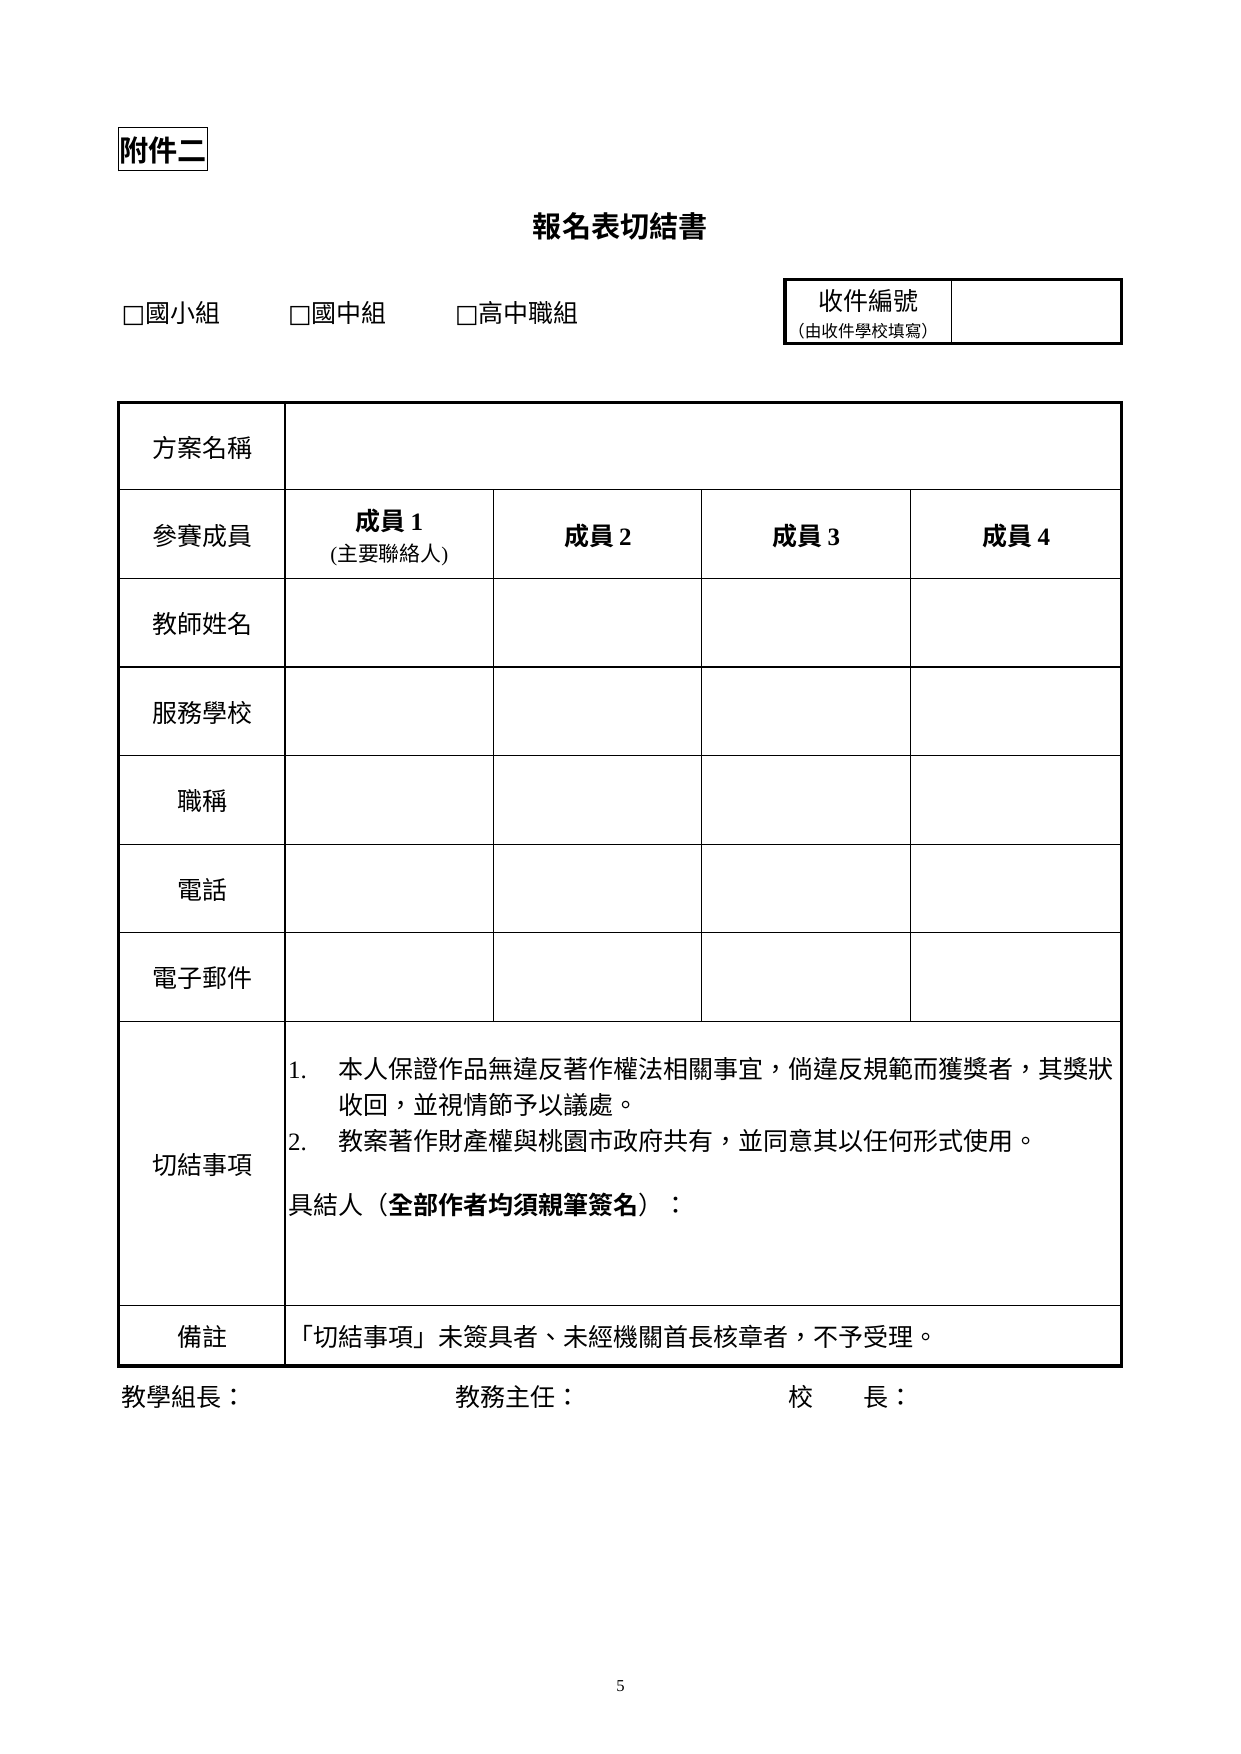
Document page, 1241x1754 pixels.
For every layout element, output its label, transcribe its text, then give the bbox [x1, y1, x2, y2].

table_cell [494, 756, 701, 843]
table_cell [286, 579, 493, 666]
table_cell [702, 933, 910, 1021]
table_cell [494, 668, 701, 755]
table_cell [702, 756, 910, 843]
table_cell [494, 933, 701, 1021]
table_cell 成員2 [494, 490, 701, 578]
table_cell 「切結事項」未簽具者、未經機關首長核章者，不予受理。 [286, 1306, 1120, 1364]
table_cell [286, 933, 493, 1021]
text 報名表切結書 [118, 204, 1122, 246]
table_cell [911, 668, 1120, 755]
table_cell [785, 345, 952, 401]
table_cell [286, 668, 493, 755]
table_cell [452, 342, 618, 401]
table_cell 成員1 (主要聯絡人) [286, 490, 493, 578]
table_cell 電話 [120, 845, 284, 932]
table_cell [494, 845, 701, 932]
table_cell [952, 345, 1122, 401]
table_cell 校 長： [785, 1368, 1122, 1423]
text 附件二 [119, 128, 207, 170]
table_cell 成員4 [911, 490, 1120, 578]
table_cell 本人保證作品無違反著作權法相關事宜，倘違反規範而獲獎者，其獎狀收回，並視情節予以議處。 教案著作財產權與桃園市政府共有，並同意其以任何形式使用。 具結人（全部作者均須親筆簽名）： [286, 1022, 1120, 1305]
table_cell 備註 [120, 1306, 284, 1364]
table_header [619, 278, 783, 342]
text [208, 127, 1122, 171]
table_header □國中組 [285, 278, 452, 342]
table_cell [702, 845, 910, 932]
table_cell 方案名稱 [120, 404, 284, 489]
table_cell 成員3 [702, 490, 910, 578]
table_cell [285, 342, 452, 401]
table_cell 教務主任： [452, 1368, 785, 1423]
table_cell [286, 845, 493, 932]
table_cell [494, 579, 701, 666]
table_cell [911, 933, 1120, 1021]
table_cell [119, 342, 285, 401]
table_cell [619, 342, 785, 401]
table_cell 參賽成員 [120, 490, 284, 578]
table_cell [911, 579, 1120, 666]
table_cell [911, 756, 1120, 843]
table_cell 教師姓名 [120, 579, 284, 666]
table_cell 服務學校 [120, 668, 284, 755]
table_header □國小組 [119, 278, 285, 342]
table_cell [286, 756, 493, 843]
table_cell [702, 668, 910, 755]
table_cell 切結事項 [120, 1022, 284, 1305]
table_header 收件編號 （由收件學校填寫） [787, 281, 951, 342]
table_cell 教學組長： [119, 1368, 452, 1423]
table_cell 電子郵件 [120, 933, 284, 1021]
table_header □高中職組 [452, 278, 618, 342]
table_header [952, 281, 1120, 342]
table_cell 職稱 [120, 756, 284, 843]
table_cell [286, 404, 1120, 489]
table_cell [911, 845, 1120, 932]
table_cell [702, 579, 910, 666]
